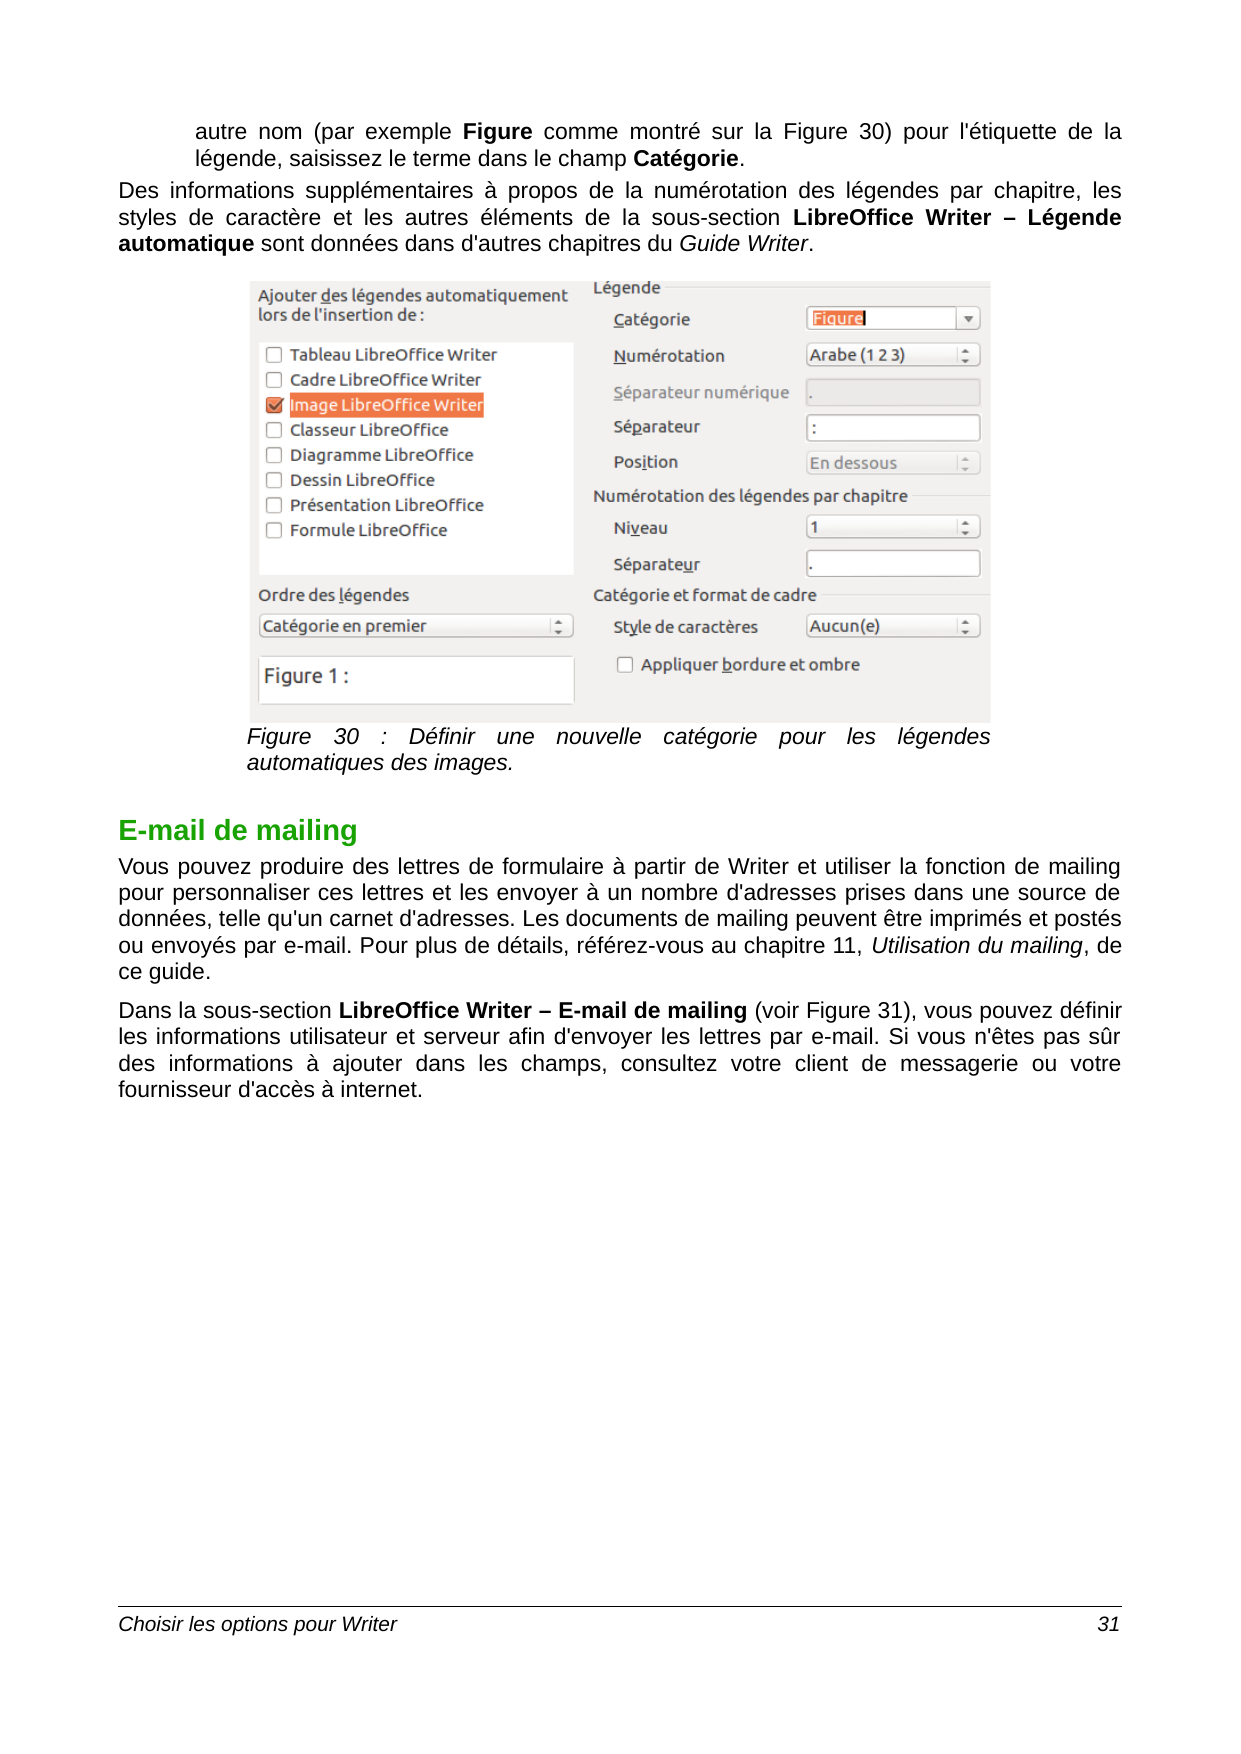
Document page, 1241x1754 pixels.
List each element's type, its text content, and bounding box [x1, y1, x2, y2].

text Dans la sous-section LibreOffice Writer – E-mail de mailing (voir Figure 31), vous pouvez définir les informations utilisateur et serveur afin d'envoyer les lettres par e-mail. Si vous n'êtes pas sûr des informations à ajouter dans les champs, consultez votre client de messagerie ou votre fournisseur d'accès à internet. [118, 997, 1122, 1102]
text Figure 30 : Définir une nouvelle catégorie pour les légendes automatiques des images. [247, 281, 993, 775]
picture [249, 281, 991, 723]
subtitle E-mail de mailing [118, 813, 1122, 846]
list autre nom (par exemple Figure comme montré sur la Figure 30) pour l'étiquette de la légende, saisissez le terme dans le champ Catégorie. [177, 118, 1122, 171]
text Vous pouvez produire des lettres de formulaire à partir de Writer et utiliser la fonction de mailing pour personnaliser ces lettres et les envoyer à un nombre d'adresses prises dans une source de données, telle qu'un carnet d'adresses. Les documents de mailing peuvent être imprimés et postés ou envoyés par e-mail. Pour plus de détails, référez-vous au chapitre 11, Utilisation du mailing, de ce guide. [118, 853, 1122, 984]
text Des informations supplémentaires à propos de la numérotation des légendes par chapitre, les styles de caractère et les autres éléments de la sous-section LibreOffice Writer – Légende automatique sont données dans d'autres chapitres du Guide Writer. [118, 177, 1122, 256]
